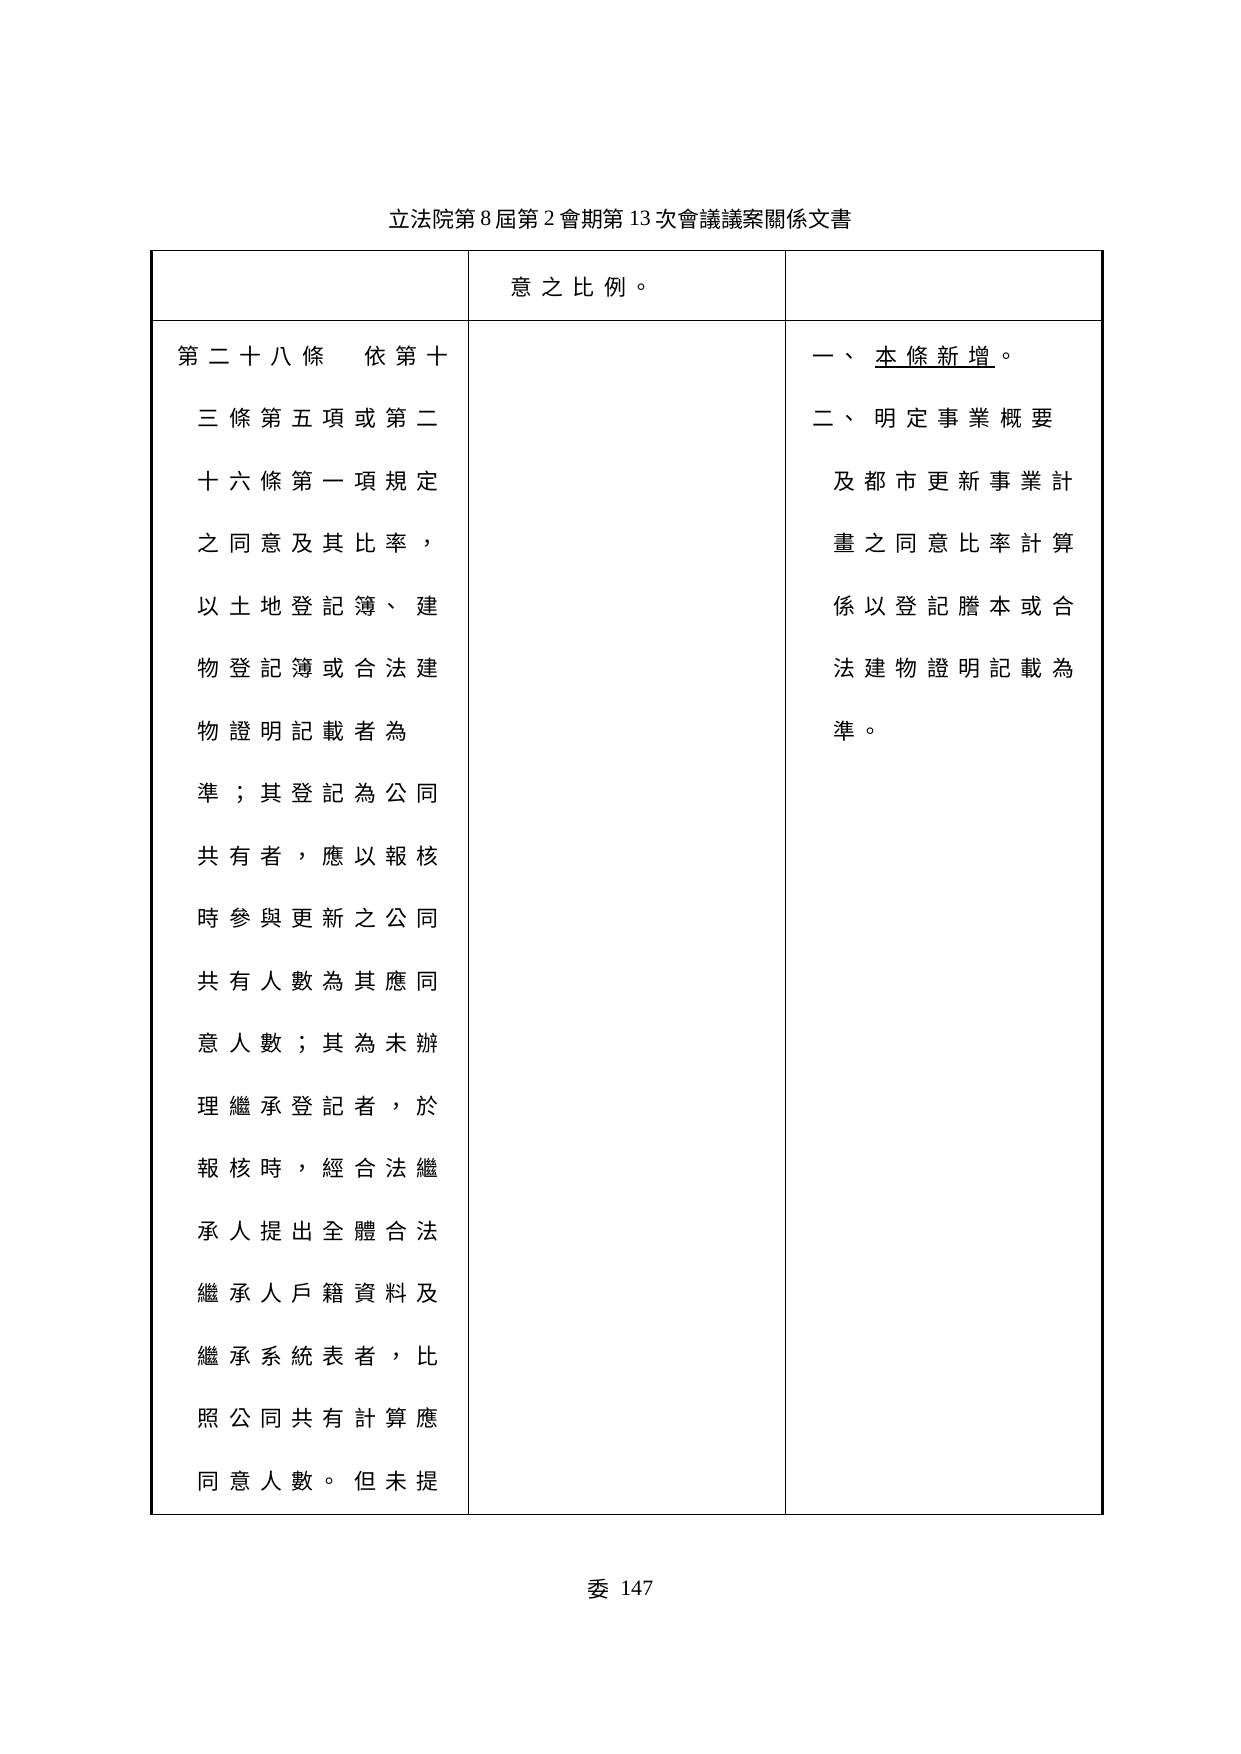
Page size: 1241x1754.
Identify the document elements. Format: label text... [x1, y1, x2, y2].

table_cell [469, 321, 785, 1514]
table_cell 意之比例。 [469, 251, 785, 319]
table_cell [153, 251, 468, 319]
table_cell [786, 251, 1101, 319]
table_cell 第二十八條 依第十三條第五項或第二十六條第一項規定之同意及其比率，以土地登記簿、建物登記簿或合法建物證明記載者為準；其登記為公同共有者，應以報核時參與更新之公同共有人數為其應同意人數；其為未辦理繼承登記者，於報核時，經合法繼承人提出全體合法繼承人戶籍資料及繼承系統表者，比照公同共有計算應同意人數。但未提 [153, 321, 468, 1514]
table_cell 一、本條新增。 二、明定事業概要及都市更新事業計畫之同意比率計算係以登記謄本或合法建物證明記載為準。 [786, 321, 1101, 1514]
